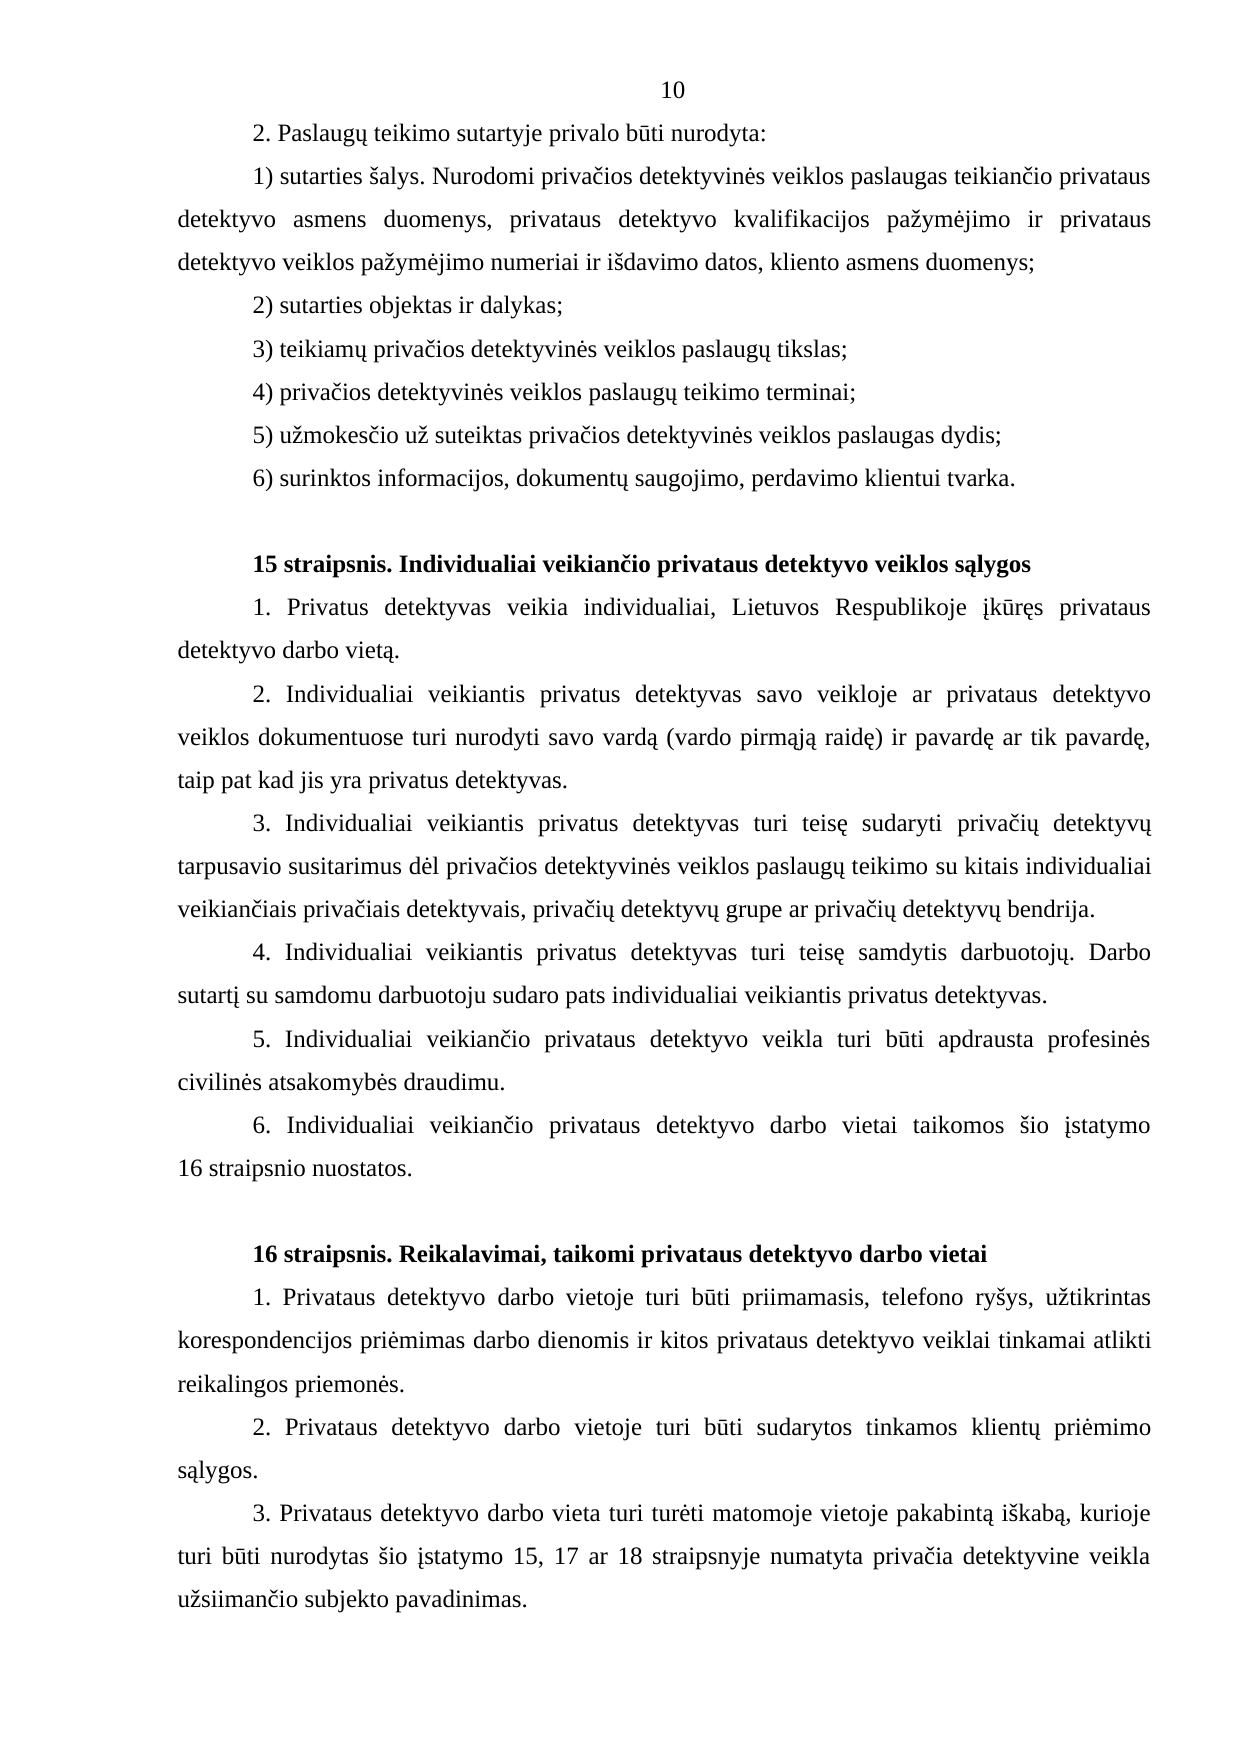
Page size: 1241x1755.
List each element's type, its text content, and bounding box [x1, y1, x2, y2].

text 16 straipsnis. Reikalavimai, taikomi privataus detektyvo darbo vietai [177, 1239, 1152, 1268]
text 3. Individualiai veikiantis privatus detektyvas turi teisę sudaryti privačių detektyvų tarpusavio susitarimus dėl privačios detektyvinės veiklos paslaugų teikimo su kitais individualiai veikiančiais privačiais detektyvais, privačių detektyvų grupe ar privačių detektyvų bendrija. [177, 808, 1152, 923]
text 3) teikiamų privačios detektyvinės veiklos paslaugų tikslas; [177, 334, 1152, 362]
text 3. Privataus detektyvo darbo vieta turi turėti matomoje vietoje pakabintą iškabą, kurioje turi būti nurodytas šio įstatymo 15, 17 ar 18 straipsnyje numatyta privačia detektyvine veikla užsiimančio subjekto pavadinimas. [177, 1498, 1152, 1613]
text 2. Individualiai veikiantis privatus detektyvas savo veikloje ar privataus detektyvo veiklos dokumentuose turi nurodyti savo vardą (vardo pirmąją raidę) ir pavardę ar tik pavardę, taip pat kad jis yra privatus detektyvas. [177, 679, 1152, 794]
text 2) sutarties objektas ir dalykas; [177, 291, 1152, 319]
text 6) surinktos informacijos, dokumentų saugojimo, perdavimo klientui tvarka. [177, 463, 1152, 492]
text 15 straipsnis. Individualiai veikiančio privataus detektyvo veiklos sąlygos [177, 549, 1152, 578]
text 2. Privataus detektyvo darbo vietoje turi būti sudarytos tinkamos klientų priėmimo sąlygos. [177, 1412, 1152, 1484]
text 1. Privataus detektyvo darbo vietoje turi būti priimamasis, telefono ryšys, užtikrintas korespondencijos priėmimas darbo dienomis ir kitos privataus detektyvo veiklai tinkamai atlikti reikalingos priemonės. [177, 1282, 1152, 1397]
text 5. Individualiai veikiančio privataus detektyvo veikla turi būti apdrausta profesinės civilinės atsakomybės draudimu. [177, 1024, 1152, 1096]
text 4) privačios detektyvinės veiklos paslaugų teikimo terminai; [177, 377, 1152, 406]
text 1) sutarties šalys. Nurodomi privačios detektyvinės veiklos paslaugas teikiančio privataus detektyvo asmens duomenys, privataus detektyvo kvalifikacijos pažymėjimo ir privataus detektyvo veiklos pažymėjimo numeriai ir išdavimo datos, kliento asmens duomenys; [177, 161, 1152, 276]
text 2. Paslaugų teikimo sutartyje privalo būti nurodyta: [177, 118, 1152, 147]
text 6. Individualiai veikiančio privataus detektyvo darbo vietai taikomos šio įstatymo 16 straipsnio nuostatos. [177, 1110, 1152, 1182]
text 4. Individualiai veikiantis privatus detektyvas turi teisę samdytis darbuotojų. Darbo sutartį su samdomu darbuotoju sudaro pats individualiai veikiantis privatus detektyvas. [177, 937, 1152, 1009]
text 1. Privatus detektyvas veikia individualiai, Lietuvos Respublikoje įkūręs privataus detektyvo darbo vietą. [177, 592, 1152, 664]
text 5) užmokesčio už suteiktas privačios detektyvinės veiklos paslaugas dydis; [177, 420, 1152, 449]
